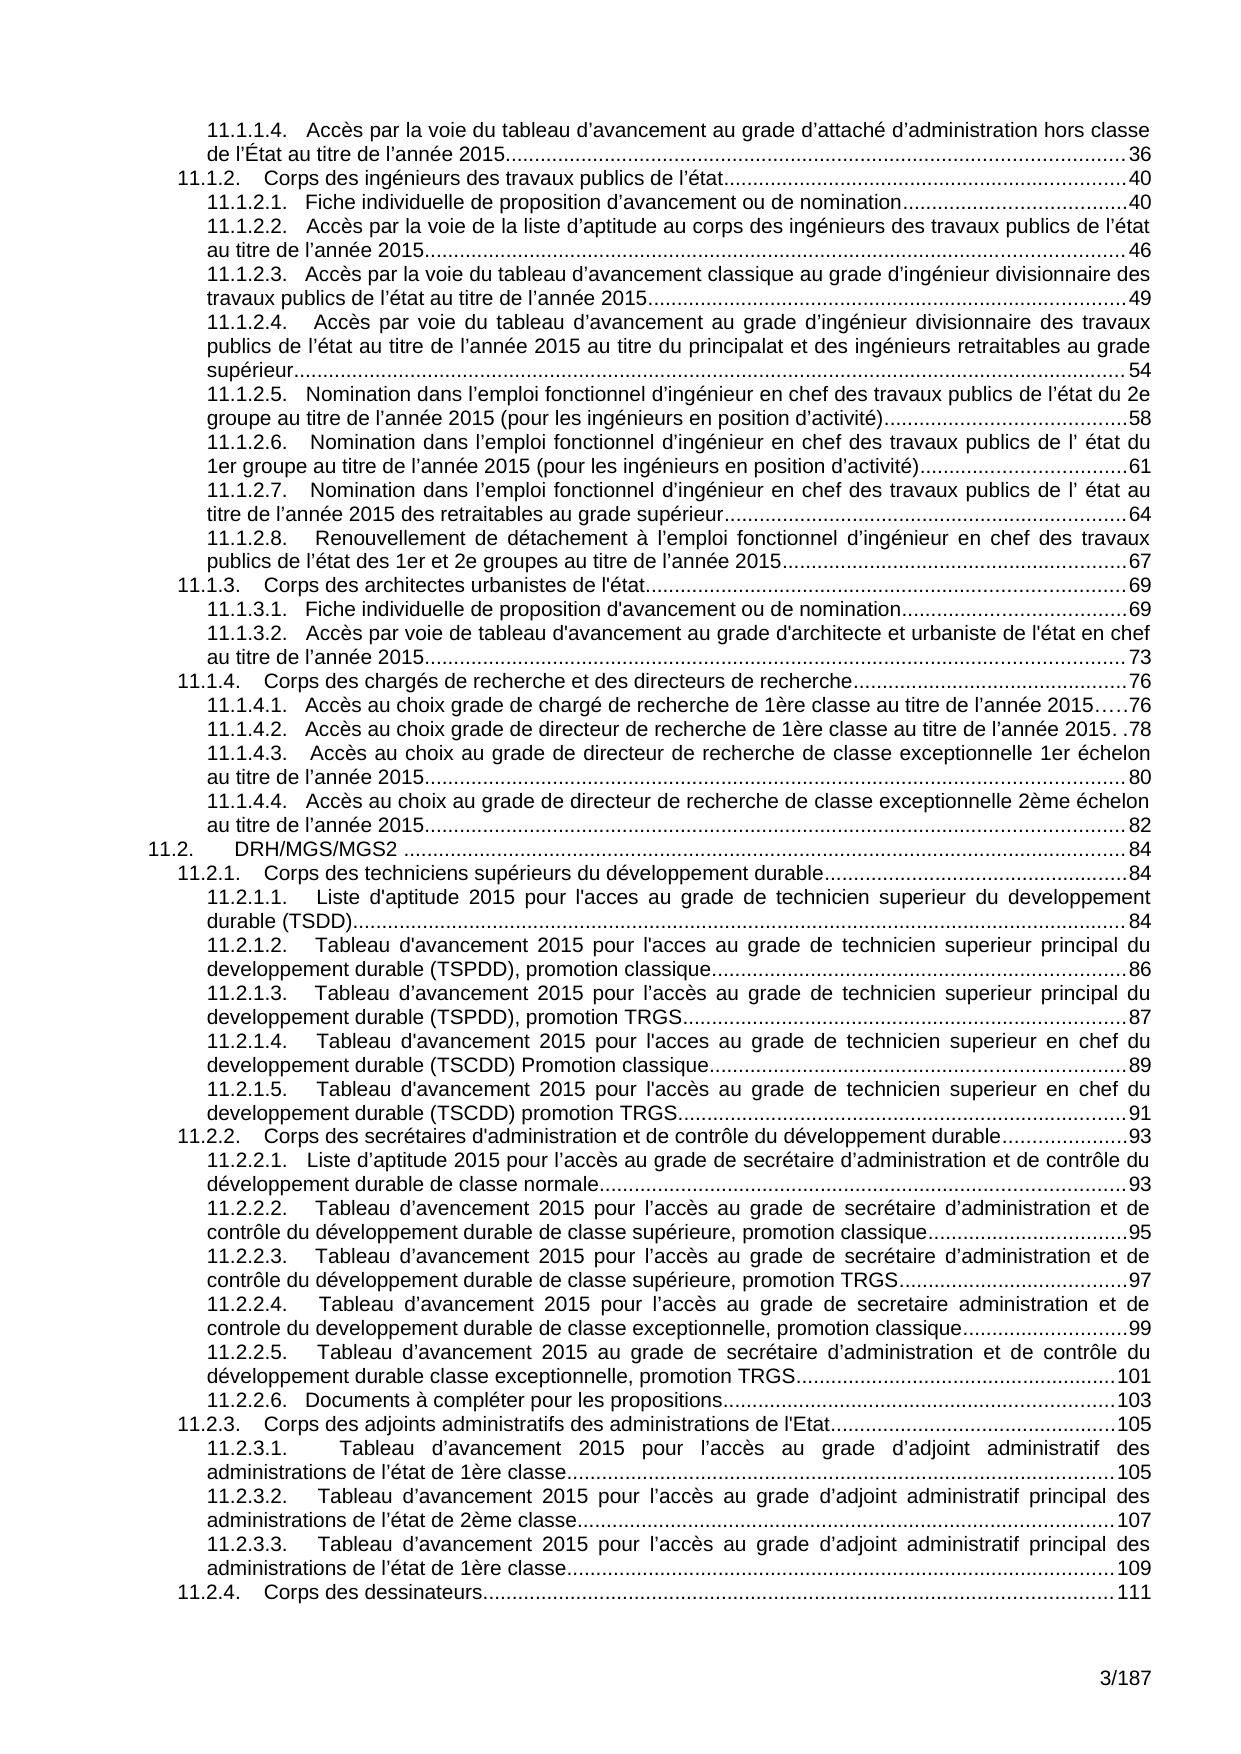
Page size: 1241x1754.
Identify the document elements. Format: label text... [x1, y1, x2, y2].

text 11.2.2.2. Tableau d’avencement 2015 pour l’accès au grade de secrétaire d’administration et de contrôle du développement durable de classe supérieure, promotion classique 95 [207, 1196, 1152, 1244]
text 11.2. DRH/MGS/MGS2 84 [148, 837, 1152, 861]
text 11.2.2.1. Liste d’aptitude 2015 pour l’accès au grade de secrétaire d’administration et de contrôle du développement durable de classe normale 93 [207, 1148, 1152, 1196]
text 11.1.2.6. Nomination dans l’emploi fonctionnel d’ingénieur en chef des travaux publics de l’ état du 1er groupe au titre de l’année 2015 (pour les ingénieurs en position d’activité) 61 [207, 429, 1152, 477]
text 11.1.1.4. Accès par la voie du tableau d’avancement au grade d’attaché d’administration hors classe de l’État au titre de l’année 2015 36 [207, 118, 1152, 166]
text 11.2.2.3. Tableau d’avancement 2015 pour l’accès au grade de secrétaire d’administration et de contrôle du développement durable de classe supérieure, promotion TRGS 97 [207, 1244, 1152, 1292]
text 11.2.1.4. Tableau d'avancement 2015 pour l'acces au grade de technicien superieur en chef du developpement durable (TSCDD) Promotion classique 89 [207, 1028, 1152, 1076]
text 11.2.2.5. Tableau d’avancement 2015 au grade de secrétaire d’administration et de contrôle du développement durable classe exceptionnelle, promotion TRGS 101 [207, 1340, 1152, 1388]
text 11.1.4. Corps des chargés de recherche et des directeurs de recherche 76 [177, 669, 1152, 693]
text 11.1.4.3. Accès au choix au grade de directeur de recherche de classe exceptionnelle 1er échelon au titre de l’année 2015 80 [207, 741, 1152, 789]
text 11.2.2.6. Documents à compléter pour les propositions 103 [207, 1388, 1152, 1412]
text 11.2.3.2. Tableau d’avancement 2015 pour l’accès au grade d’adjoint administratif principal des administrations de l’état de 2ème classe 107 [207, 1484, 1152, 1532]
text 11.1.2.2. Accès par la voie de la liste d’aptitude au corps des ingénieurs des travaux publics de l’état au titre de l’année 2015 46 [207, 214, 1152, 262]
text 11.2.3.3. Tableau d’avancement 2015 pour l’accès au grade d’adjoint administratif principal des administrations de l’état de 1ère classe 109 [207, 1532, 1152, 1579]
text 11.1.2. Corps des ingénieurs des travaux publics de l’état 40 [177, 166, 1152, 190]
text 11.2.1.2. Tableau d'avancement 2015 pour l'acces au grade de technicien superieur principal du developpement durable (TSPDD), promotion classique 86 [207, 933, 1152, 981]
text 11.2.2.4. Tableau d’avancement 2015 pour l’accès au grade de secretaire administration et de controle du developpement durable de classe exceptionnelle, promotion classique 99 [207, 1292, 1152, 1340]
text 11.1.2.8. Renouvellement de détachement à l’emploi fonctionnel d’ingénieur en chef des travaux publics de l’état des 1er et 2e groupes au titre de l’année 2015 67 [207, 525, 1152, 573]
text 11.1.2.1. Fiche individuelle de proposition d’avancement ou de nomination 40 [207, 190, 1152, 214]
text 11.1.2.5. Nomination dans l’emploi fonctionnel d’ingénieur en chef des travaux publics de l’état du 2e groupe au titre de l’année 2015 (pour les ingénieurs en position d’activité) 58 [207, 382, 1152, 429]
text 11.1.3. Corps des architectes urbanistes de l'état 69 [177, 573, 1152, 597]
text 11.1.2.4. Accès par voie du tableau d’avancement au grade d’ingénieur divisionnaire des travaux publics de l’état au titre de l’année 2015 au titre du principalat et des ingénieurs retraitables au grade supérieur 54 [207, 310, 1152, 382]
text 11.2.1.5. Tableau d'avancement 2015 pour l'accès au grade de technicien superieur en chef du developpement durable (TSCDD) promotion TRGS 91 [207, 1076, 1152, 1124]
text 11.2.3.1. Tableau d’avancement 2015 pour l’accès au grade d’adjoint administratif des administrations de l’état de 1ère classe 105 [207, 1436, 1152, 1484]
text 11.1.2.3. Accès par la voie du tableau d’avancement classique au grade d’ingénieur divisionnaire des travaux publics de l’état au titre de l’année 2015 49 [207, 262, 1152, 310]
text 11.1.4.4. Accès au choix au grade de directeur de recherche de classe exceptionnelle 2ème échelon au titre de l’année 2015 82 [207, 789, 1152, 837]
text 11.1.4.2. Accès au choix grade de directeur de recherche de 1ère classe au titre de l’année 2015 78 [207, 717, 1152, 741]
text 11.2.1.1. Liste d'aptitude 2015 pour l'acces au grade de technicien superieur du developpement durable (TSDD) 84 [207, 885, 1152, 933]
text 11.1.3.1. Fiche individuelle de proposition d'avancement ou de nomination 69 [207, 597, 1152, 621]
text 11.2.2. Corps des secrétaires d'administration et de contrôle du développement durable 93 [177, 1124, 1152, 1148]
text 11.2.4. Corps des dessinateurs 111 [177, 1579, 1152, 1603]
text 11.1.3.2. Accès par voie de tableau d'avancement au grade d'architecte et urbaniste de l'état en chef au titre de l’année 2015 73 [207, 621, 1152, 669]
text 11.2.3. Corps des adjoints administratifs des administrations de l'Etat 105 [177, 1412, 1152, 1436]
text 11.2.1.3. Tableau d’avancement 2015 pour l’accès au grade de technicien superieur principal du developpement durable (TSPDD), promotion TRGS 87 [207, 981, 1152, 1028]
text 11.1.4.1. Accès au choix grade de chargé de recherche de 1ère classe au titre de l’année 2015 76 [207, 693, 1152, 717]
text 11.1.2.7. Nomination dans l’emploi fonctionnel d’ingénieur en chef des travaux publics de l’ état au titre de l’année 2015 des retraitables au grade supérieur 64 [207, 477, 1152, 525]
text 11.2.1. Corps des techniciens supérieurs du développement durable 84 [177, 861, 1152, 885]
